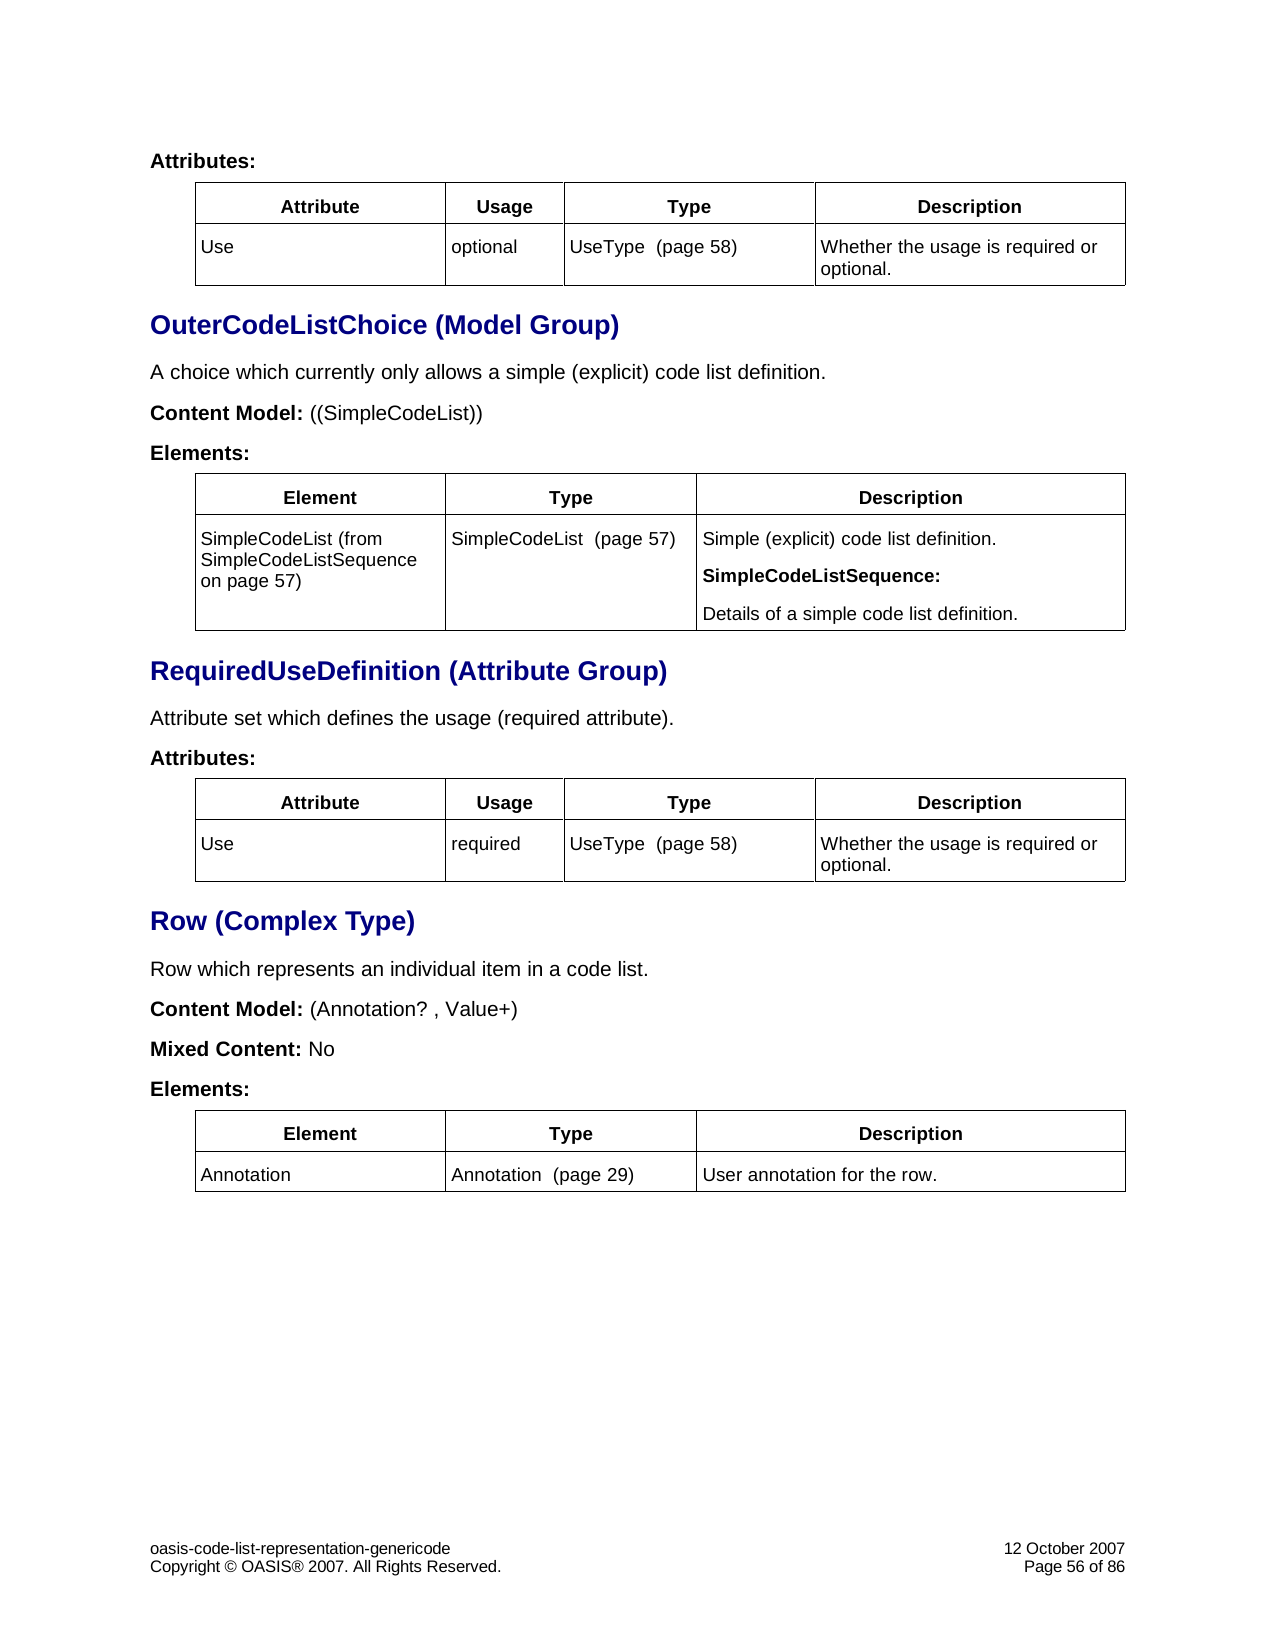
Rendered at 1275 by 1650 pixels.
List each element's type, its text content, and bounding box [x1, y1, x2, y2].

table_cell UseType (page ) [565, 224, 814, 285]
table_cell SimpleCodeList (from SimpleCodeListSequence on page ) [196, 515, 445, 630]
table_header Type [565, 779, 814, 819]
text Content Model: (Annotation? , Value+) [150, 997, 1125, 1021]
table_cell Annotation (page ) [446, 1152, 696, 1191]
table_cell optional [446, 224, 563, 285]
table_header Type [565, 183, 814, 223]
subtitle OuterCodeListChoice (Model Group) [150, 310, 1125, 340]
text Content Model: ((SimpleCodeList)) [150, 401, 1125, 424]
table_cell Whether the usage is required or optional. [816, 820, 1125, 881]
table_cell User annotation for the row. [697, 1152, 1125, 1191]
table_header Type [446, 474, 696, 514]
table_header Attribute [196, 183, 445, 223]
title Elements: [150, 441, 1125, 465]
table_cell UseType (page ) [565, 820, 814, 881]
table_header Description [816, 779, 1125, 819]
table_header Description [697, 474, 1125, 514]
subtitle RequiredUseDefinition (Attribute Group) [150, 655, 1125, 685]
table_cell Simple (explicit) code list definition. SimpleCodeListSequence: Details of a simple code list definition. [697, 515, 1125, 630]
table_header Description [697, 1111, 1125, 1151]
table_cell Use [196, 820, 445, 881]
table_header Attribute [196, 779, 445, 819]
title Elements: [150, 1078, 1125, 1101]
text Mixed Content: No [150, 1038, 1125, 1061]
table_header Type [446, 1111, 696, 1151]
table_cell Use [196, 224, 445, 285]
table_header Usage [446, 779, 563, 819]
table_cell Annotation [196, 1152, 445, 1191]
table_cell SimpleCodeList (page ) [446, 515, 696, 630]
table_header Usage [446, 183, 563, 223]
title Attributes: [150, 746, 1125, 770]
table_header Element [196, 474, 445, 514]
text A choice which currently only allows a simple (explicit) code list definition. [150, 361, 1125, 384]
text Row which represents an individual item in a code list. [150, 957, 1125, 981]
text Attribute set which defines the usage (required attribute). [150, 706, 1125, 730]
title Attributes: [150, 150, 1125, 173]
table_cell Whether the usage is required or optional. [816, 224, 1125, 285]
table_cell required [446, 820, 563, 881]
table_header Description [816, 183, 1125, 223]
subtitle Row (Complex Type) [150, 906, 1125, 936]
table_header Element [196, 1111, 445, 1151]
